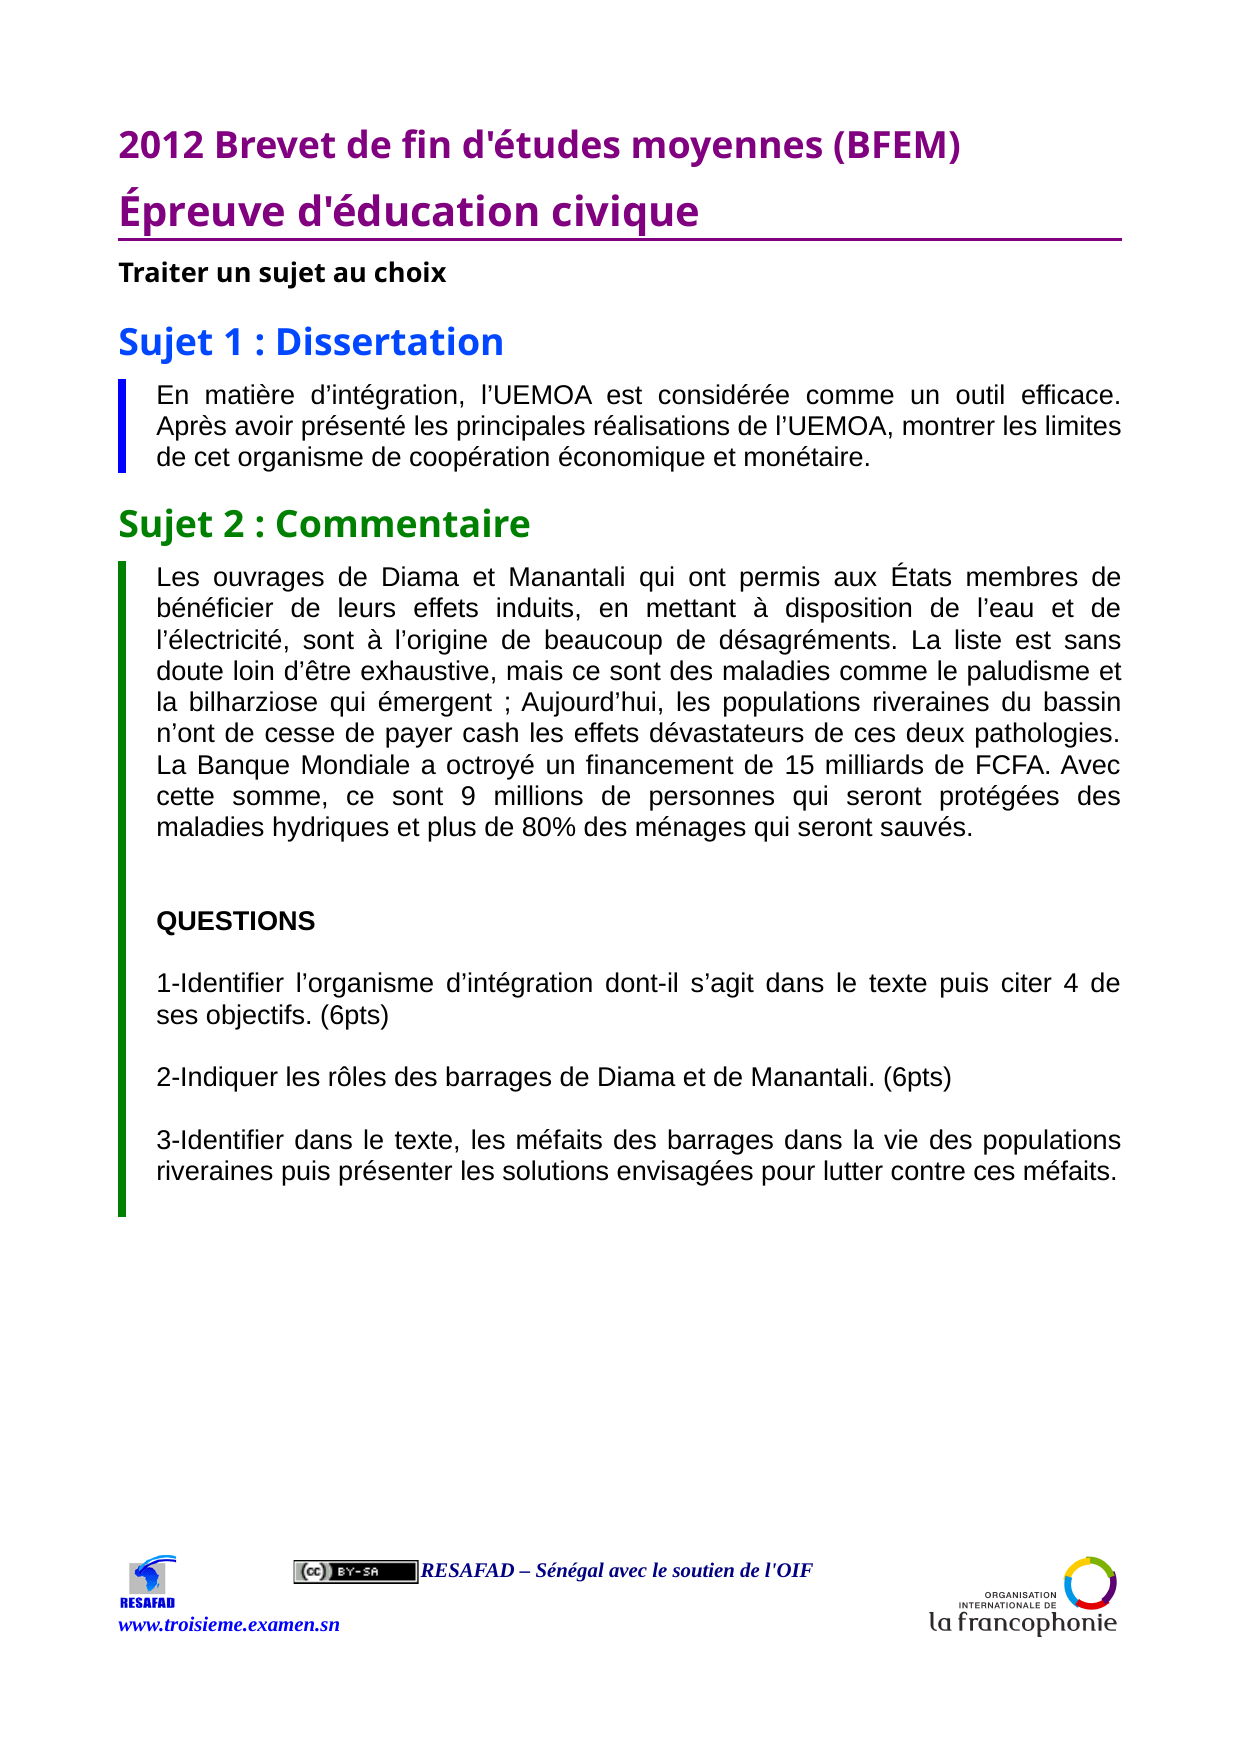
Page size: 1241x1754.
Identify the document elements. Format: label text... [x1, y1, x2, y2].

text En matière d’intégration, l’UEMOA est considérée comme un outil efficace. Après avoir présenté les principales réalisations de l’UEMOA, montrer les limites de cet organisme de coopération économique et monétaire. [126, 379, 1122, 473]
subtitle Sujet 1 : Dissertation [118, 315, 1122, 366]
text Les ouvrages de Diama et Manantali qui ont permis aux États membres de bénéficier de leurs effets induits, en mettant à disposition de l’eau et de l’électricité, sont à l’origine de beaucoup de désagréments. La liste est sans doute loin d’être exhaustive, mais ce sont des maladies comme le paludisme et la bilharziose qui émergent ; Aujourd’hui, les populations riveraines du bassin n’ont de cesse de payer cash les effets dévastateurs de ces deux pathologies. La Banque Mondiale a octroyé un financement de 15 milliards de FCFA. Avec cette somme, ce sont 9 millions de personnes qui seront protégées des maladies hydriques et plus de 80% des ménages qui seront sauvés. [126, 561, 1122, 842]
text 2012 Brevet de fin d'études moyennes (BFEM) [118, 118, 1122, 169]
picture [922, 1555, 1124, 1644]
text Traiter un sujet au choix [118, 253, 1122, 290]
text 2-Indiquer les rôles des barrages de Diama et de Manantali. (6pts) [126, 1061, 1122, 1092]
text 1-Identifier l’organisme d’intégration dont-il s’agit dans le texte puis citer 4 de ses objectifs. (6pts) [126, 967, 1122, 1030]
picture [120, 1555, 177, 1608]
text QUESTIONS [126, 905, 1122, 936]
text Épreuve d'éducation civique [118, 182, 1122, 238]
text 3-Identifier dans le texte, les méfaits des barrages dans la vie des populations riveraines puis présenter les solutions envisagées pour lutter contre ces méfaits. [126, 1124, 1122, 1186]
subtitle Sujet 2 : Commentaire [118, 498, 1122, 549]
picture [293, 1560, 419, 1584]
